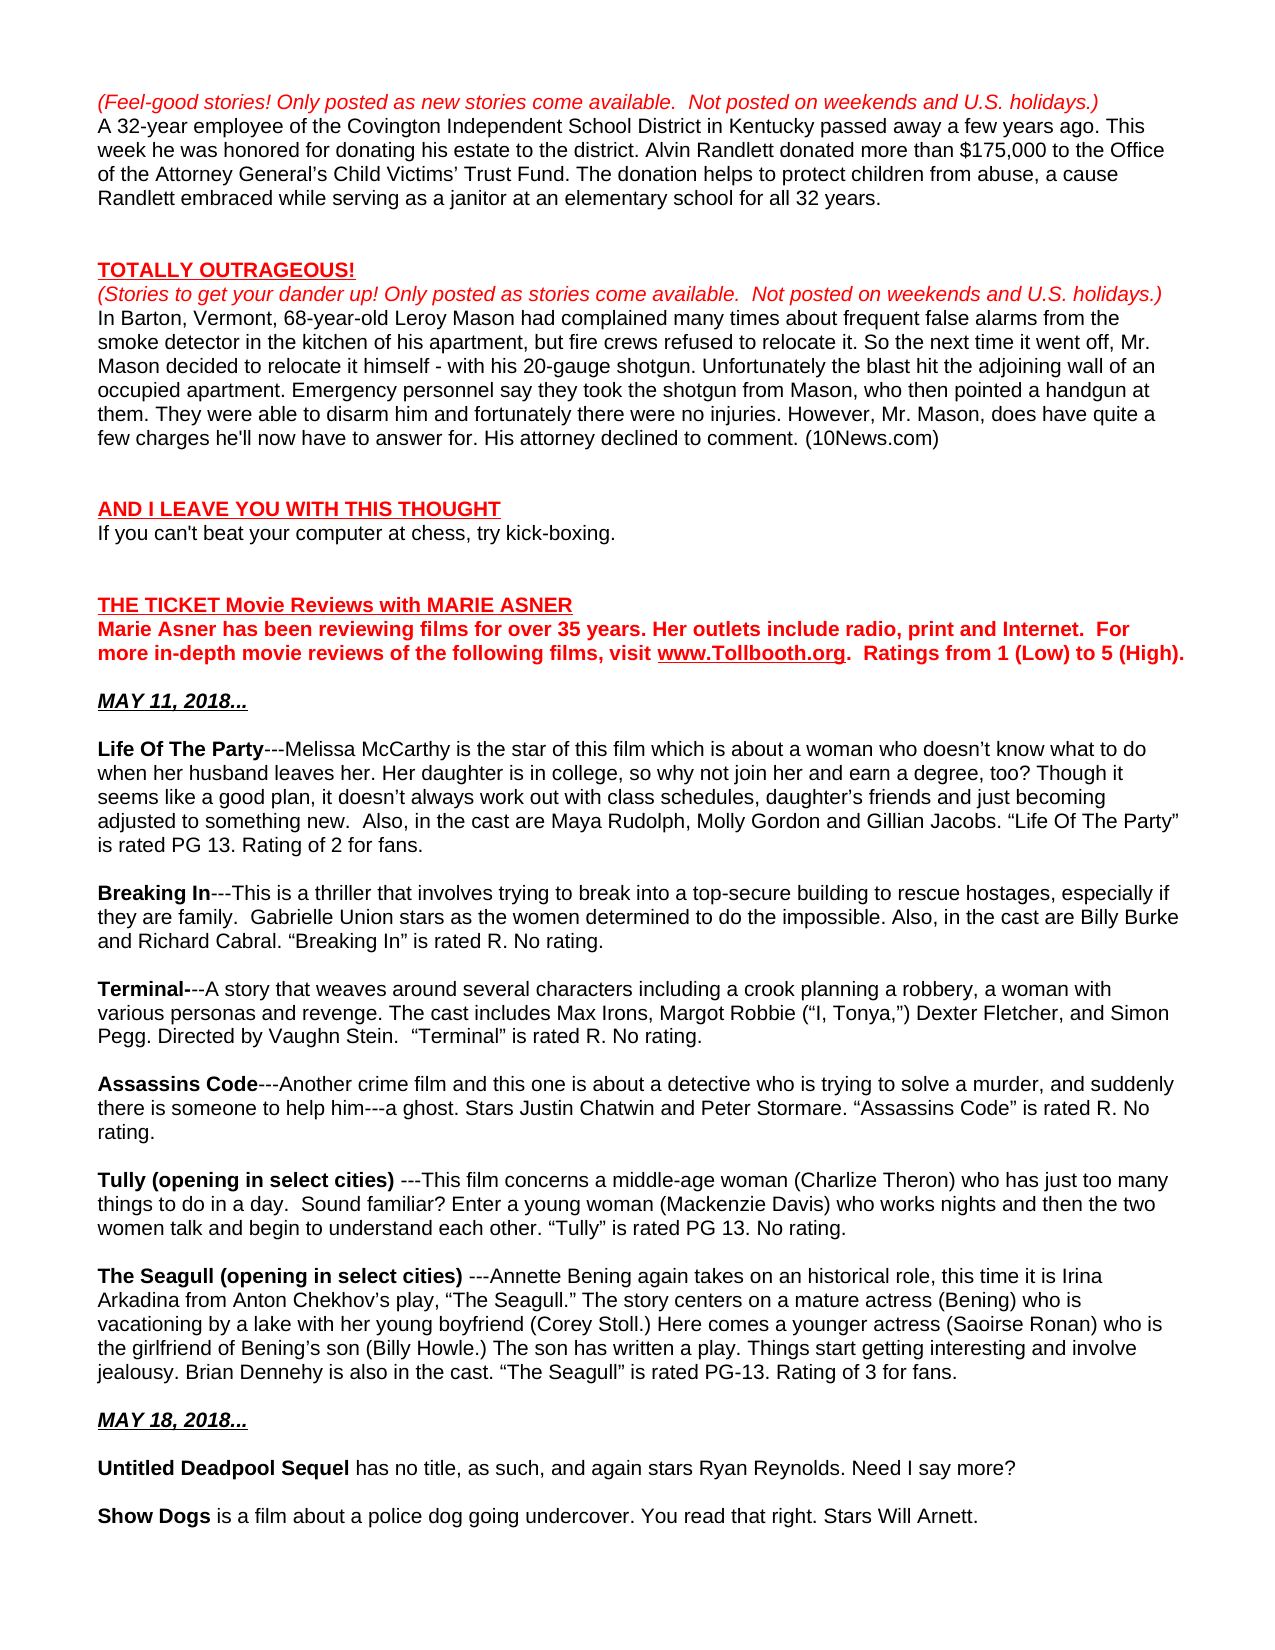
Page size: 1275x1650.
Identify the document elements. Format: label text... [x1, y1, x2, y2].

text Tully (opening in select cities) ---This film concerns a middle-age woman (Charlize Theron) who has just too many things to do in a day. Sound familiar? Enter a young woman (Mackenzie Davis) who works nights and then the two women talk and begin to understand each other. “Tully” is rated PG 13. No rating. [97, 1168, 1185, 1240]
text MAY 11, 2018... [97, 665, 1185, 713]
text Breaking In---This is a thriller that involves trying to break into a top-secure building to rescue hostages, especially if they are family. Gabrielle Union stars as the women determined to do the impossible. Also, in the cast are Billy Burke and Richard Cabral. “Breaking In” is rated R. No rating. [97, 881, 1185, 952]
subtitle (Feel-good stories! Only posted as new stories come available. Not posted on weekends and U.S. holidays.) [97, 90, 1185, 114]
text A 32-year employee of the Covington Independent School District in Kentucky passed away a few years ago. This week he was honored for donating his estate to the district. Alvin Randlett donated more than $175,000 to the Office of the Attorney General’s Child Victims’ Trust Fund. The donation helps to protect children from abuse, a cause Randlett embraced while serving as a janitor at an elementary school for all 32 years. [97, 114, 1185, 210]
text Life Of The Party---Melissa McCarthy is the star of this film which is about a woman who doesn’t know what to do when her husband leaves her. Her daughter is in college, so why not join her and earn a degree, too? Though it seems like a good plan, it doesn’t always work out with class schedules, daughter’s friends and just becoming adjusted to something new. Also, in the cast are Maya Rudolph, Molly Gordon and Gillian Jacobs. “Life Of The Party” is rated PG 13. Rating of 2 for fans. [97, 737, 1185, 857]
text The Seagull (opening in select cities) ---Annette Bening again takes on an historical role, this time it is Irina Arkadina from Anton Chekhov’s play, “The Seagull.” The story centers on a mature actress (Bening) who is vacationing by a lake with her young boyfriend (Corey Stoll.) Here comes a younger actress (Saoirse Ronan) who is the girlfriend of Bening’s son (Billy Howle.) The son has written a play. Things start getting interesting and involve jealousy. Brian Dennehy is also in the cast. “The Seagull” is rated PG-13. Rating of 3 for fans. [97, 1264, 1185, 1384]
subtitle AND I LEAVE YOU WITH THIS THOUGHT [97, 497, 1185, 521]
text (Stories to get your dander up! Only posted as stories come available. Not posted on weekends and U.S. holidays.) [97, 282, 1185, 306]
text Terminal---A story that weaves around several characters including a crook planning a robbery, a woman with various personas and revenge. The cast includes Max Irons, Margot Robbie (“I, Tonya,”) Dexter Fletcher, and Simon Pegg. Directed by Vaughn Stein. “Terminal” is rated R. No rating. [97, 976, 1185, 1048]
text If you can't beat your computer at chess, try kick-boxing. [97, 521, 1185, 545]
text MAY 18, 2018... [97, 1408, 1185, 1432]
text Assassins Code---Another crime film and this one is about a detective who is trying to solve a murder, and suddenly there is someone to help him---a ghost. Stars Justin Chatwin and Peter Stormare. “Assassins Code” is rated R. No rating. [97, 1072, 1185, 1144]
text In Barton, Vermont, 68-year-old Leroy Mason had complained many times about frequent false alarms from the smoke detector in the kitchen of his apartment, but fire crews refused to relocate it. So the next time it went off, Mr. Mason decided to relocate it himself - with his 20-gauge shotgun. Unfortunately the blast hit the adjoining wall of an occupied apartment. Emergency personnel say they took the shotgun from Mason, who then pointed a handgun at them. They were able to disarm him and fortunately there were no injuries. However, Mr. Mason, does have quite a few charges he'll now have to answer for. His attorney declined to comment. (10News.com) [97, 306, 1185, 449]
text Marie Asner has been reviewing films for over 35 years. Her outlets include radio, print and Internet. For more in-depth movie reviews of the following films, visit www.Tollbooth.org. Ratings from 1 (Low) to 5 (High). [97, 617, 1185, 665]
text Show Dogs is a film about a police dog going undercover. You read that right. Stars Will Arnett. [97, 1503, 1185, 1527]
text Untitled Deadpool Sequel has no title, as such, and again stars Ryan Reynolds. Need I say more? [97, 1456, 1185, 1479]
text THE TICKET Movie Reviews with MARIE ASNER [97, 593, 1185, 617]
subtitle TOTALLY OUTRAGEOUS! [97, 258, 1185, 282]
